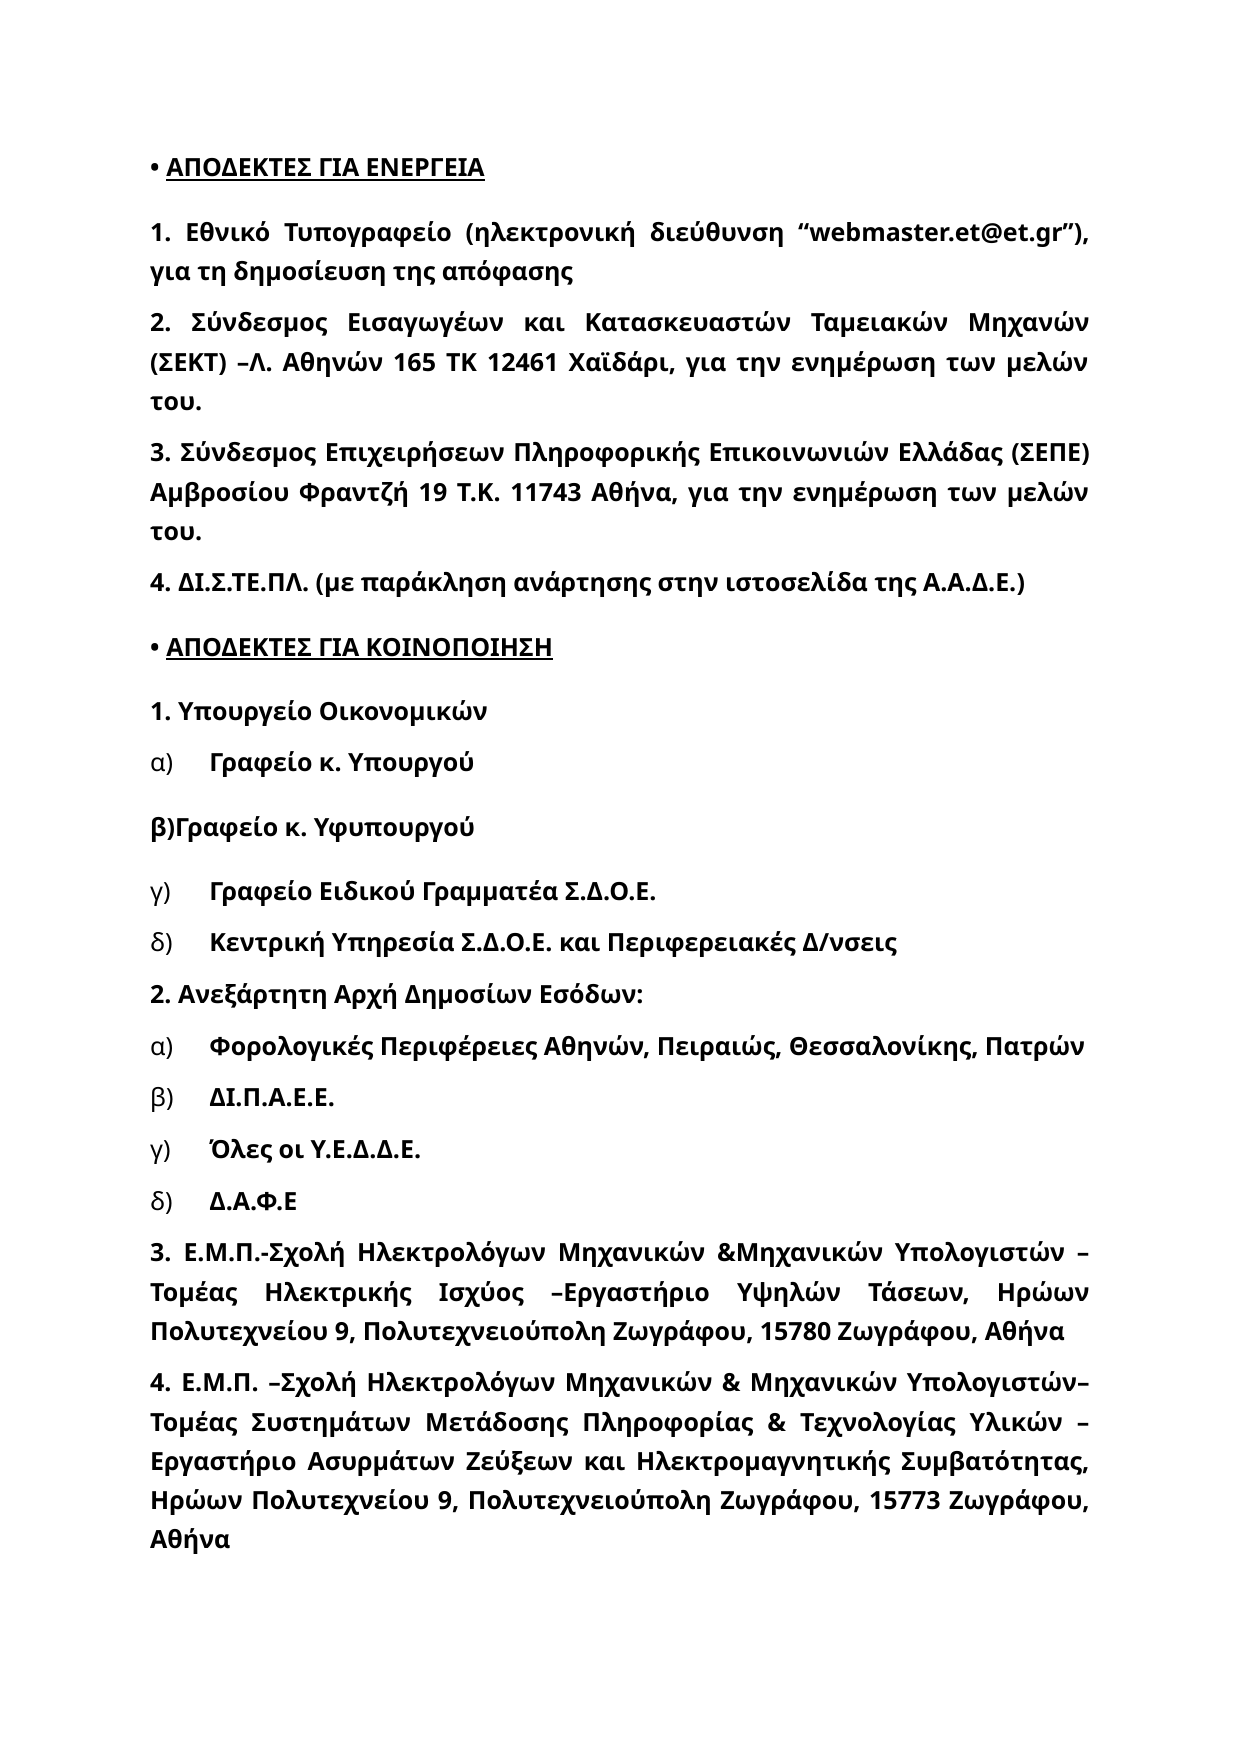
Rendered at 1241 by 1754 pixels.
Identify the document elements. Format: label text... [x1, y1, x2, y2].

text • ΑΠΟΔΕΚΤΕΣ ΓΙΑ ΚΟΙΝΟΠΟΙΗΣΗ [150, 629, 1090, 663]
list γ) Γραφείο Ειδικού Γραμματέα Σ.Δ.Ο.Ε. [150, 873, 1090, 907]
text 2. Σύνδεσμος Εισαγωγέων και Κατασκευαστών Ταμειακών Μηχανών (ΣΕΚΤ) –Λ. Αθηνών 165 ΤΚ 12461 Χαϊδάρι, για την ενημέρωση των μελών του. [150, 305, 1090, 417]
list α) Γραφείο κ. Υπουργού [150, 745, 1090, 779]
text 4. ΔΙ.Σ.ΤΕ.ΠΛ. (με παράκληση ανάρτησης στην ιστοσελίδα της Α.Α.Δ.Ε.) [150, 565, 1090, 599]
text 1. Εθνικό Τυπογραφείο (ηλεκτρονική διεύθυνση “webmaster.et@et.gr”), για τη δημοσίευση της απόφασης [150, 214, 1090, 287]
list γ) Όλες οι Υ.Ε.Δ.Δ.Ε. [150, 1132, 1090, 1166]
list α) Φορολογικές Περιφέρειες Αθηνών, Πειραιώς, Θεσσαλονίκης, Πατρών [150, 1028, 1090, 1062]
text 2. Ανεξάρτητη Αρχή Δημοσίων Εσόδων: [150, 977, 1090, 1011]
text 3. Ε.Μ.Π.-Σχολή Ηλεκτρολόγων Μηχανικών &Μηχανικών Υπολογιστών –Τομέας Ηλεκτρικής Ισχύος –Εργαστήριο Υψηλών Τάσεων, Ηρώων Πολυτεχνείου 9, Πολυτεχνειούπολη Ζωγράφου, 15780 Ζωγράφου, Αθήνα [150, 1235, 1090, 1347]
text • ΑΠΟΔΕΚΤΕΣ ΓΙΑ ΕΝΕΡΓΕΙΑ [150, 150, 1090, 184]
list δ) Δ.Α.Φ.Ε [150, 1183, 1090, 1217]
text β)Γραφείο κ. Υφυπουργού [150, 809, 1090, 843]
text 3. Σύνδεσμος Επιχειρήσεων Πληροφορικής Επικοινωνιών Ελλάδας (ΣΕΠΕ) Αμβροσίου Φραντζή 19 Τ.Κ. 11743 Αθήνα, για την ενημέρωση των μελών του. [150, 435, 1090, 547]
list β) ΔΙ.Π.Α.Ε.Ε. [150, 1080, 1090, 1114]
text 4. Ε.Μ.Π. –Σχολή Ηλεκτρολόγων Μηχανικών & Μηχανικών Υπολογιστών–Τομέας Συστημάτων Μετάδοσης Πληροφορίας & Τεχνολογίας Υλικών – Εργαστήριο Ασυρμάτων Ζεύξεων και Ηλεκτρομαγνητικής Συμβατότητας, Ηρώων Πολυτεχνείου 9, Πολυτεχνειούπολη Ζωγράφου, 15773 Ζωγράφου, Αθήνα [150, 1365, 1090, 1556]
list δ) Κεντρική Υπηρεσία Σ.Δ.Ο.Ε. και Περιφερειακές Δ/νσεις [150, 925, 1090, 959]
text 1. Υπουργείο Οικονομικών [150, 693, 1090, 727]
